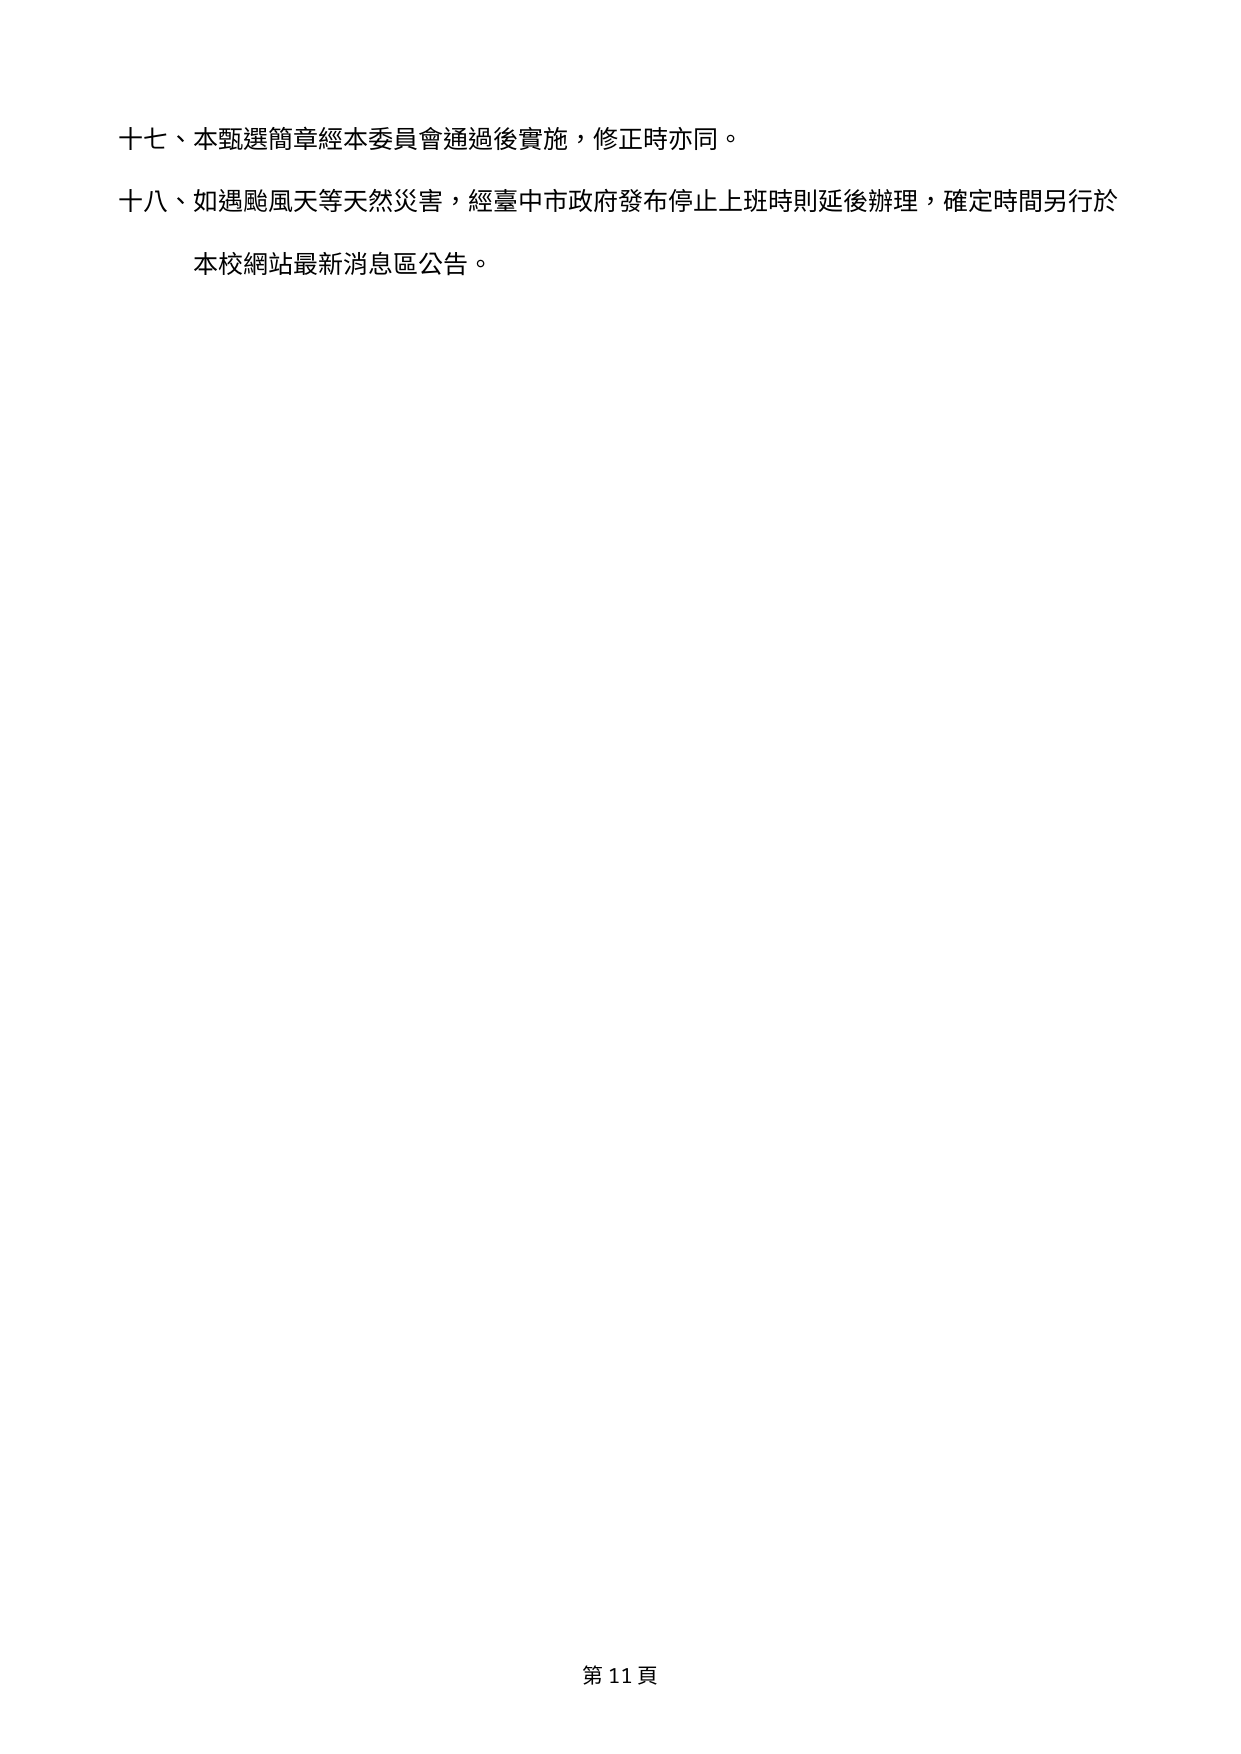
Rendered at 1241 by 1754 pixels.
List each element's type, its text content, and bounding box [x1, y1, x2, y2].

text 十七、本甄選簡章經本委員會通過後實施，修正時亦同。 [118, 96, 1122, 158]
text 十八、如遇颱風天等天然災害，經臺中市政府發布停止上班時則延後辦理，確定時間另行於本校網站最新消息區公告。 [118, 158, 1122, 283]
